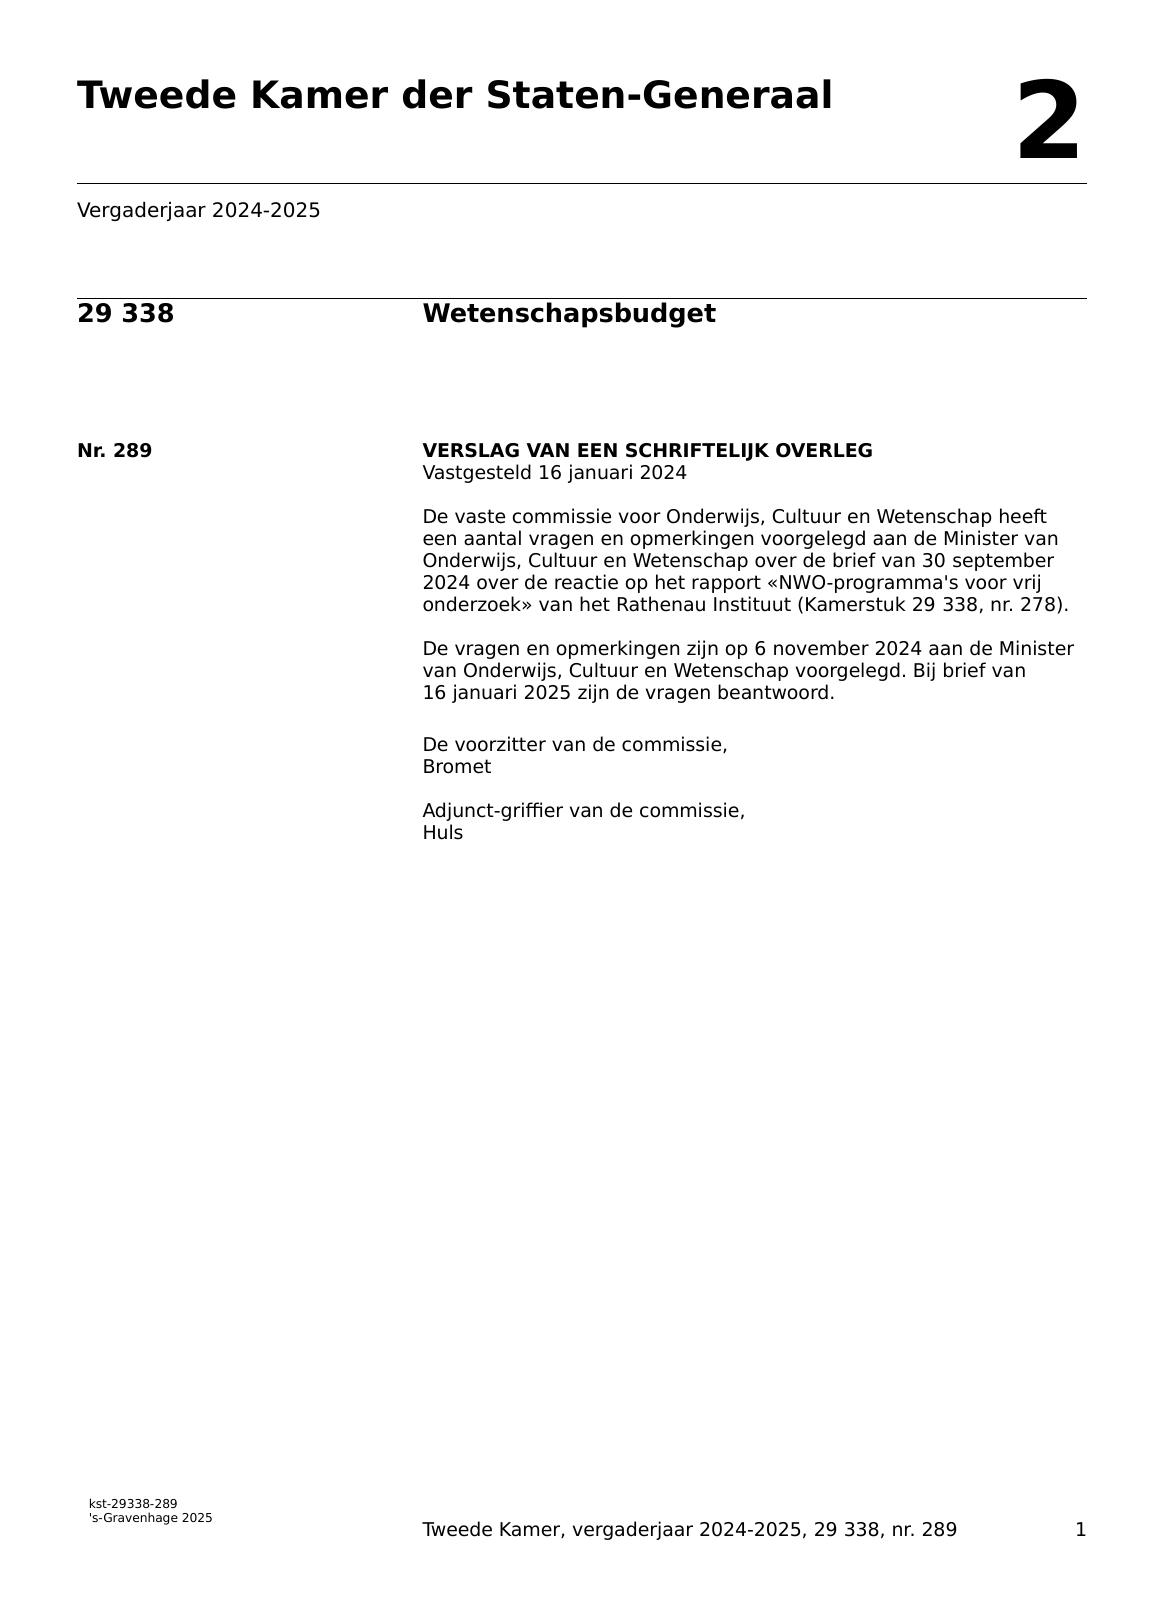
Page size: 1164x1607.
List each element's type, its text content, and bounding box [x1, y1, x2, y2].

text Vastgesteld 16 januari 2024 [422, 462, 1087, 484]
subtitle 29 338 Wetenschapsbudget [77, 299, 1087, 329]
text De vaste commissie voor Onderwijs, Cultuur en Wetenschap heeft een aantal vragen en opmerkingen voorgelegd aan de Minister van Onderwijs, Cultuur en Wetenschap over de brief van 30 september 2024 over de reactie op het rapport «NWO-programma's voor vrij onderzoek» van het Rathenau Instituut (Kamerstuk 29 338, nr. 278). [422, 506, 1087, 616]
table_header Tweede Kamer der Staten-Generaal [77, 59, 886, 183]
text De vragen en opmerkingen zijn op 6 november 2024 aan de Minister van Onderwijs, Cultuur en Wetenschap voorgelegd. Bij brief van 16 januari 2025 zijn de vragen beantwoord. [422, 638, 1087, 704]
table_cell Vergaderjaar 2024-2025 [77, 184, 1087, 298]
text kst-29338-289 [88, 1497, 323, 1511]
subtitle Nr. 289 VERSLAG VAN EEN SCHRIFTELIJK OVERLEG [77, 440, 1087, 462]
text De voorzitter van de commissie, Bromet [422, 734, 1087, 778]
table_header 2 [886, 59, 1087, 183]
text 's-Gravenhage 2025 [88, 1511, 323, 1525]
text Adjunct-griffier van de commissie, Huls [422, 800, 1087, 844]
